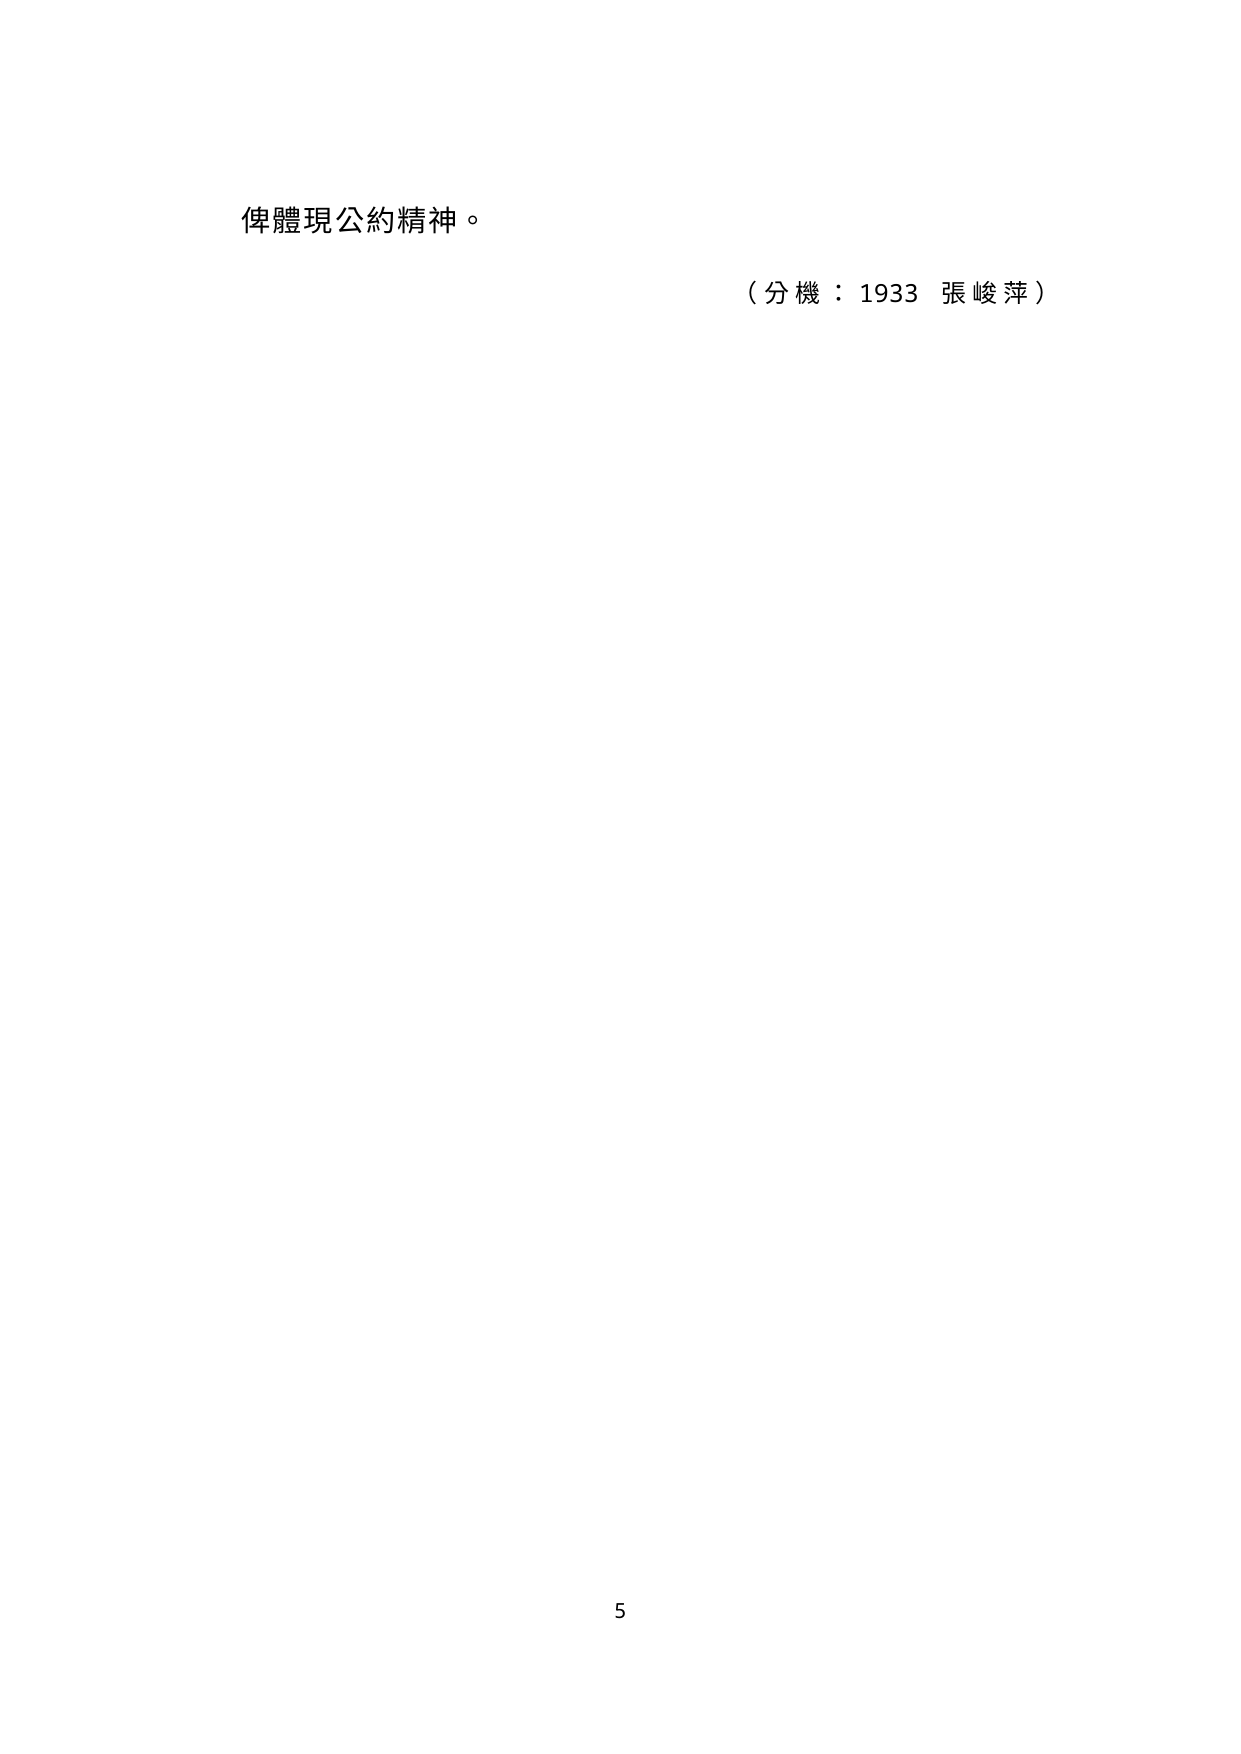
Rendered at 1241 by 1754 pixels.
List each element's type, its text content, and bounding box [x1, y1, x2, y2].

text 綜上，依身心障礙者權利公約施行法，各法規主管機關應分階段於106年12月3日及108年12月3日前就不符公約規定者，辦理法規增修、廢止及行政措施改進。全面檢視清單已修正完竣，優先檢視清單迄112年7月底止，尚有5個主管機關所掌11部（個）法規(行政措施)待修正，為維護我國人權國家形象，社家署允宜促請各主管機關積極配合辦理，俾體現公約精神。 [236, 177, 1063, 240]
text （分機：1933 張峻萍） [177, 240, 1063, 302]
